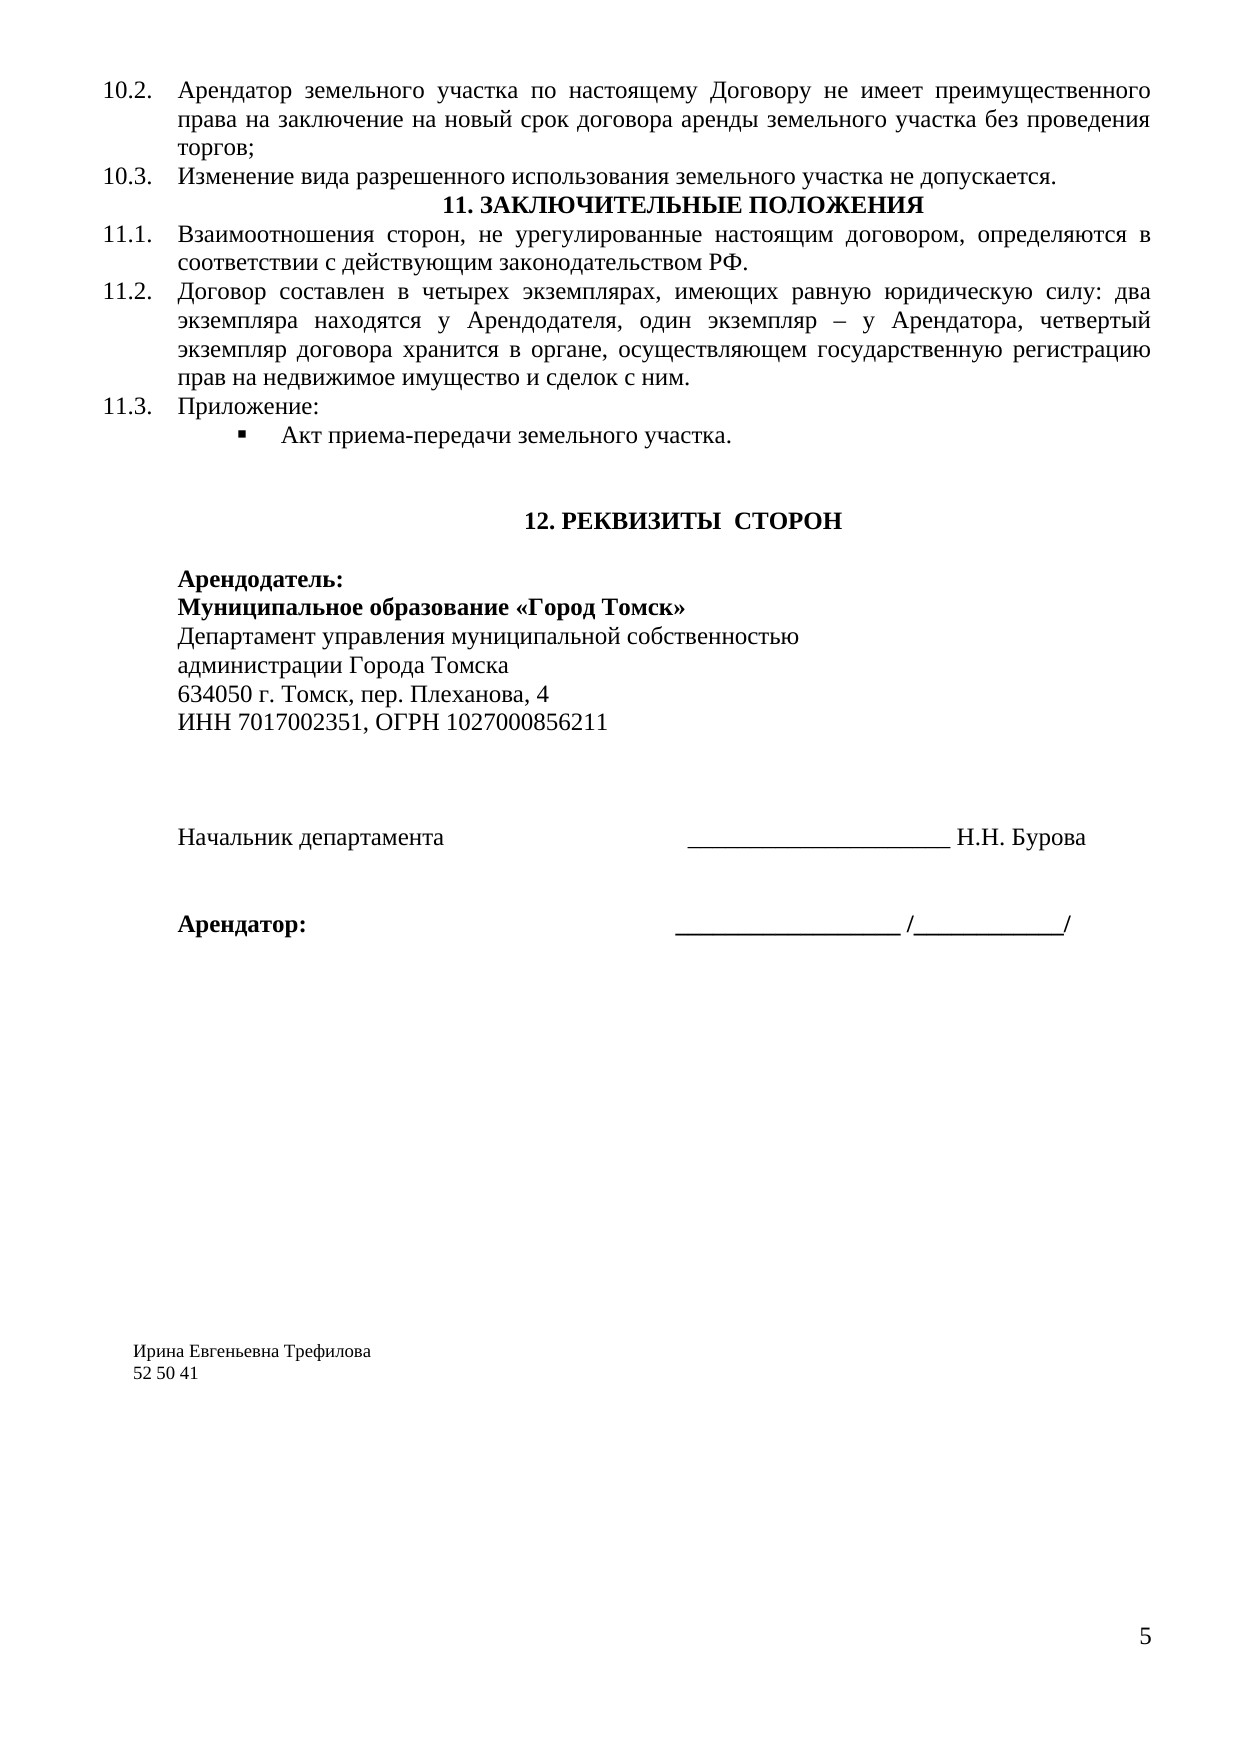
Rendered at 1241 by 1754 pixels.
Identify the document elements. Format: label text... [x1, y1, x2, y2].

text Арендодатель: [177, 564, 1152, 592]
text 634050 г. Томск, пер. Плеханова, 4 [177, 679, 1152, 707]
text Ирина Евгеньевна Трефилова [133, 1340, 1152, 1362]
list РЕКВИЗИТЫ СТОРОН [215, 506, 1152, 535]
list Акт приема-передачи земельного участка. [236, 420, 1152, 449]
list Взаимоотношения сторон, не урегулированные настоящим договором, определяются в соответствии с действующим законодательством РФ. [102, 219, 1152, 276]
list Арендатор земельного участка по настоящему Договору не имеет преимущественного права на заключение на новый срок договора аренды земельного участка без проведения торгов; [102, 75, 1152, 161]
text Арендатор: __________________ /____________/ [177, 909, 1152, 937]
list Изменение вида разрешенного использования земельного участка не допускается. [102, 161, 1152, 190]
text Муниципальное образование «Город Томск» [177, 592, 1152, 621]
text 52 50 41 [133, 1362, 1152, 1383]
list ЗАКЛЮЧИТЕЛЬНЫЕ ПОЛОЖЕНИЯ [215, 190, 1152, 219]
list Приложение: [102, 391, 1152, 420]
text администрации Города Томска [177, 650, 1152, 679]
text Начальник департамента _____________________ Н.Н. Бурова [177, 822, 1152, 851]
text ИНН 7017002351, ОГРН 1027000856211 [177, 707, 1152, 736]
list Договор составлен в четырех экземплярах, имеющих равную юридическую силу: два экземпляра находятся у Арендодателя, один экземпляр – у Арендатора, четвертый экземпляр договора хранится в органе, осуществляющем государственную регистрацию прав на недвижимое имущество и сделок с ним. [102, 276, 1152, 391]
text Департамент управления муниципальной собственностью [177, 621, 1152, 650]
